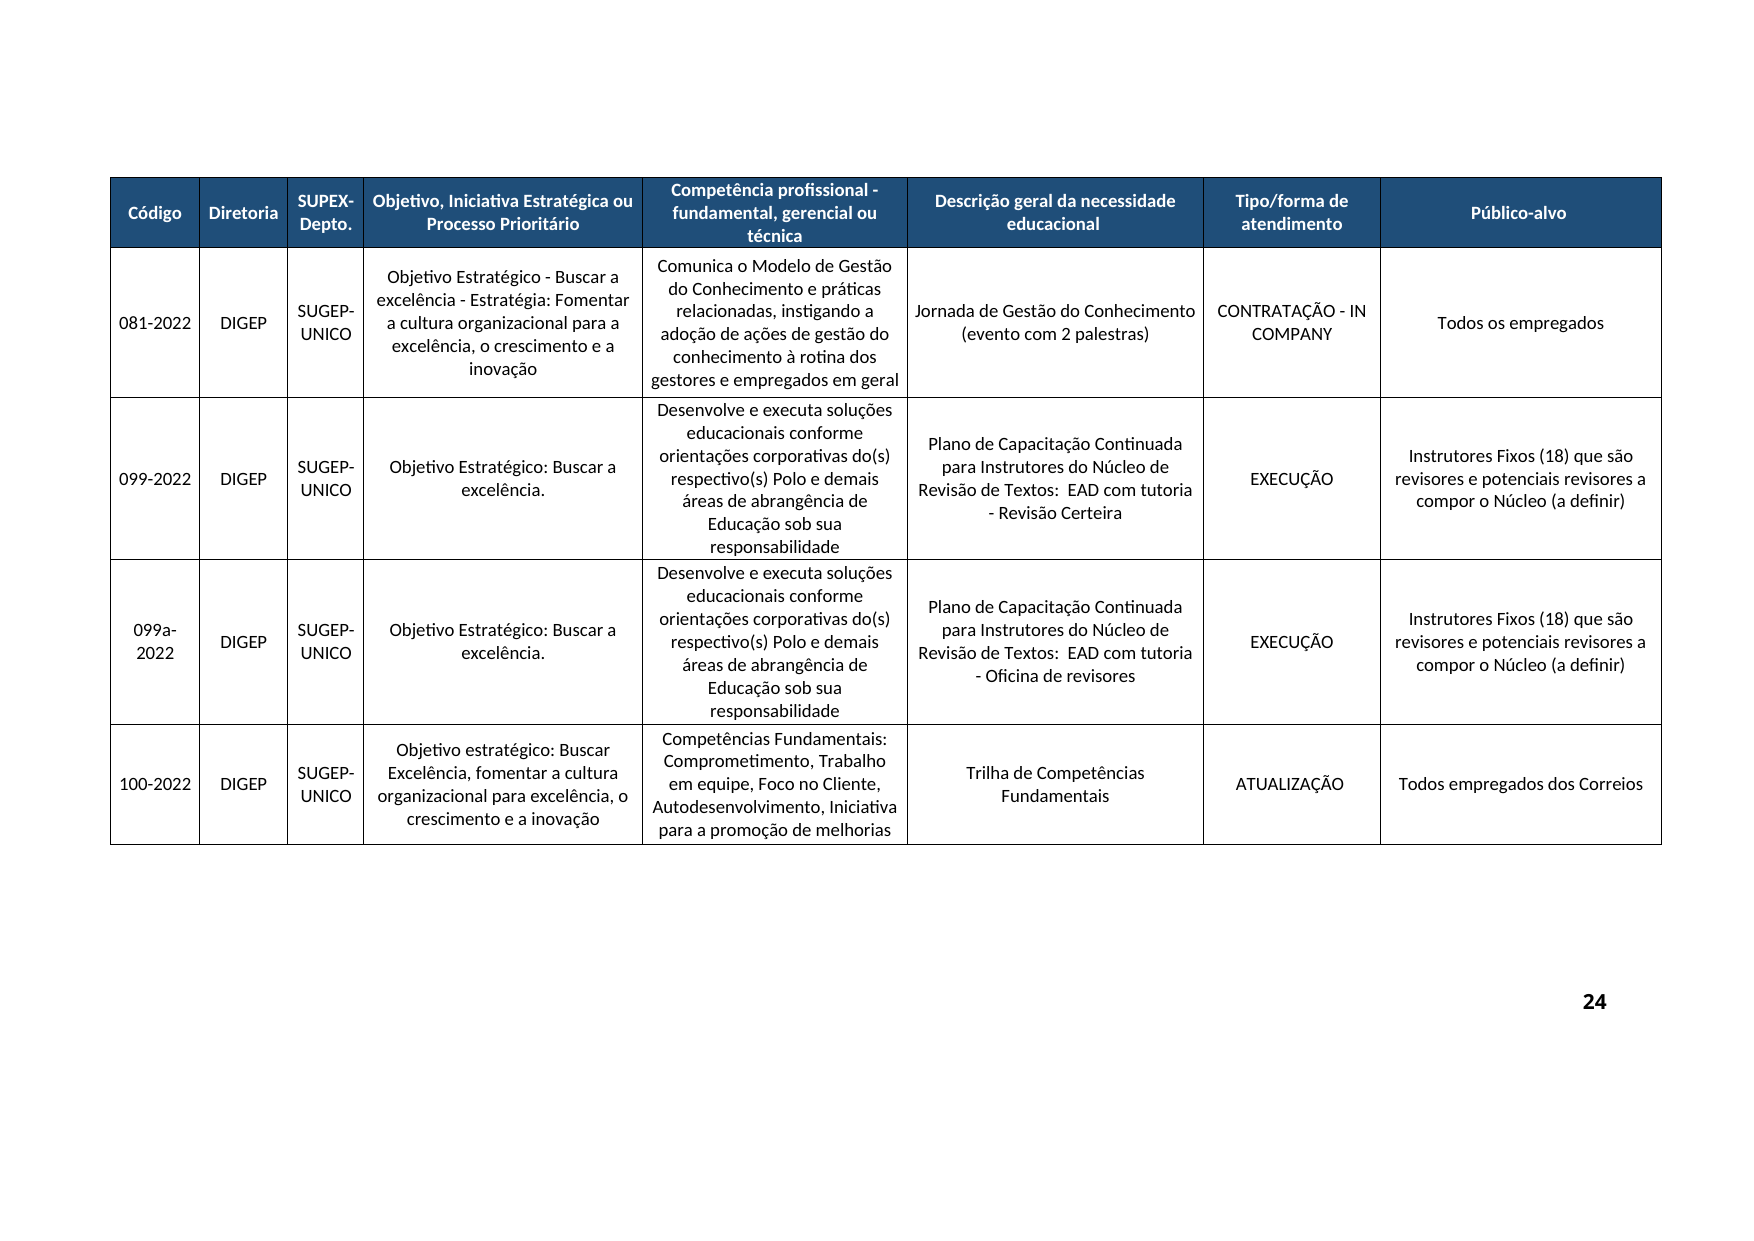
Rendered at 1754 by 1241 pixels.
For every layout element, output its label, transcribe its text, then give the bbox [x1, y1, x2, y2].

table_cell DIGEP [200, 398, 287, 558]
table_cell DIGEP [200, 560, 287, 723]
table_cell Plano de Capacitação Continuada para Instrutores do Núcleo de Revisão de Textos: EAD com tutoria - Revisão Certeira [908, 398, 1203, 558]
table_header Diretoria [200, 178, 287, 247]
table_cell Comunica o Modelo de Gestão do Conhecimento e práticas relacionadas, instigando a adoção de ações de gestão do conhecimento à rotina dos gestores e empregados em geral [643, 248, 907, 397]
table_cell Instrutores Fixos (18) que são revisores e potenciais revisores a compor o Núcleo (a definir) [1381, 560, 1661, 723]
table_cell Objetivo Estratégico - Buscar a excelência - Estratégia: Fomentar a cultura organizacional para a excelência, o crescimento e a inovação [364, 248, 642, 397]
table_cell 081-2022 [111, 248, 199, 397]
table_cell 100-2022 [111, 725, 199, 843]
table_cell Todos empregados dos Correios [1381, 725, 1661, 843]
table_cell SUGEP-UNICO [288, 725, 363, 843]
table_cell Instrutores Fixos (18) que são revisores e potenciais revisores a compor o Núcleo (a definir) [1381, 398, 1661, 558]
table_header Tipo/forma de atendimento [1204, 178, 1380, 247]
table_cell CONTRATAÇÃO - IN COMPANY [1204, 248, 1380, 397]
table_cell Plano de Capacitação Continuada para Instrutores do Núcleo de Revisão de Textos: EAD com tutoria - Oficina de revisores [908, 560, 1203, 723]
table_cell EXECUÇÃO [1204, 560, 1380, 723]
table_header Código [111, 178, 199, 247]
table_cell EXECUÇÃO [1204, 398, 1380, 558]
table_cell Competências Fundamentais: Comprometimento, Trabalho em equipe, Foco no Cliente, Autodesenvolvimento, Iniciativa para a promoção de melhorias [643, 725, 907, 843]
table_cell SUGEP-UNICO [288, 398, 363, 558]
table_cell DIGEP [200, 725, 287, 843]
table_header Competência profissional - fundamental, gerencial ou técnica [643, 178, 907, 247]
table_header SUPEX-Depto. [288, 178, 363, 247]
table_header Objetivo, Iniciativa Estratégica ou Processo Prioritário [364, 178, 642, 247]
table_cell 099a-2022 [111, 560, 199, 723]
table_cell Todos os empregados [1381, 248, 1661, 397]
table_cell DIGEP [200, 248, 287, 397]
table_cell ATUALIZAÇÃO [1204, 725, 1380, 843]
table_cell Objetivo estratégico: Buscar Excelência, fomentar a cultura organizacional para excelência, o crescimento e a inovação [364, 725, 642, 843]
table_header Descrição geral da necessidade educacional [908, 178, 1203, 247]
table_header Público-alvo [1381, 178, 1661, 247]
table_cell Desenvolve e executa soluções educacionais conforme orientações corporativas do(s) respectivo(s) Polo e demais áreas de abrangência de Educação sob sua responsabilidade [643, 398, 907, 558]
table_cell SUGEP-UNICO [288, 248, 363, 397]
table_cell Jornada de Gestão do Conhecimento (evento com 2 palestras) [908, 248, 1203, 397]
table_cell Trilha de Competências Fundamentais [908, 725, 1203, 843]
table_cell Objetivo Estratégico: Buscar a excelência. [364, 398, 642, 558]
table_cell SUGEP-UNICO [288, 560, 363, 723]
table_cell Desenvolve e executa soluções educacionais conforme orientações corporativas do(s) respectivo(s) Polo e demais áreas de abrangência de Educação sob sua responsabilidade [643, 560, 907, 723]
table_cell Objetivo Estratégico: Buscar a excelência. [364, 560, 642, 723]
table_cell 099-2022 [111, 398, 199, 558]
